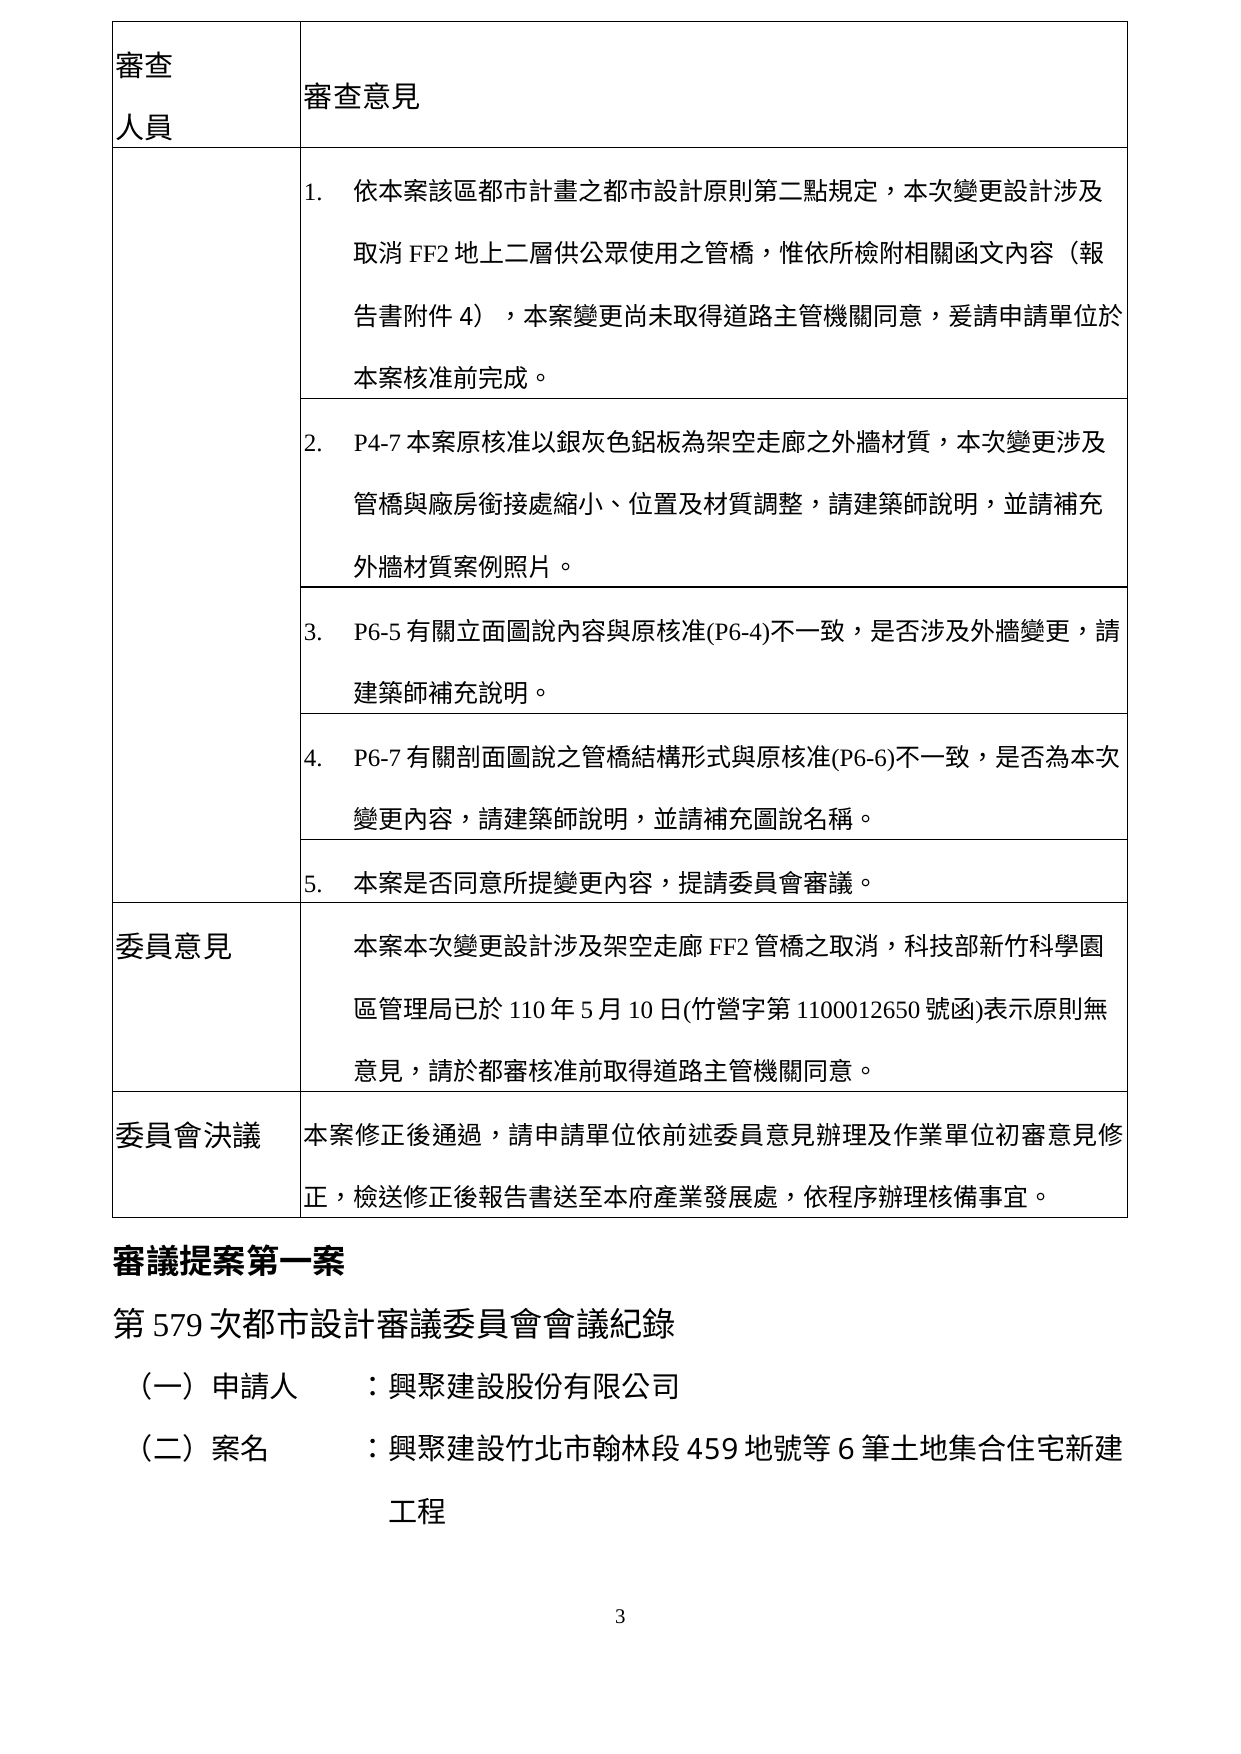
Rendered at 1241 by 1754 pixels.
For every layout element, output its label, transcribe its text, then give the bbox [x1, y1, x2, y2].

table_header 申請人 [213, 1343, 360, 1405]
table_cell P4-7本案原核准以銀灰色鋁板為架空走廊之外牆材質，本次變更涉及管橋與廠房銜接處縮小、位置及材質調整，請建築師說明，並請補充外牆材質案例照片。 [301, 399, 1127, 586]
table_cell ： [360, 1405, 389, 1530]
table_cell P6-5有關立面圖說內容與原核准(P6-4)不一致，是否涉及外牆變更，請建築師補充說明。 [301, 588, 1127, 712]
table_cell 本案修正後通過，請申請單位依前述委員意見辦理及作業單位初審意見修正，檢送修正後報告書送至本府產業發展處，依程序辦理核備事宜。 [301, 1092, 1127, 1217]
table_header （一） [113, 1343, 212, 1405]
table_cell 案名 [213, 1405, 360, 1530]
table_cell 依本案該區都市計畫之都市設計原則第二點規定，本次變更設計涉及取消FF2地上二層供公眾使用之管橋，惟依所檢附相關函文內容（報告書附件4），本案變更尚未取得道路主管機關同意，爰請申請單位於本案核准前完成。 [301, 148, 1127, 398]
text 審議提案第一案 [112, 1218, 1128, 1280]
table_cell 委員會決議 [113, 1092, 300, 1217]
table_cell 案名 [213, 1444, 222, 1449]
table_header 審查意見 [301, 22, 1127, 147]
table_header 審查 人員 [113, 22, 300, 147]
text 第579次都市設計審議委員會會議紀錄 [112, 1280, 1128, 1343]
table_cell [113, 148, 300, 902]
table_cell 興聚建設竹北市翰林段459地號等6筆土地集合住宅新建工程 [390, 1405, 1148, 1530]
table_header 興聚建設股份有限公司 [390, 1343, 1148, 1405]
table_header ： [360, 1343, 389, 1405]
table_cell P6-7有關剖面圖說之管橋結構形式與原核准(P6-6)不一致，是否為本次變更內容，請建築師說明，並請補充圖說名稱。 [301, 714, 1127, 838]
table_cell 委員意見 [113, 903, 300, 1091]
table_cell 本案是否同意所提變更內容，提請委員會審議。 [301, 840, 1127, 902]
table_cell （二） [113, 1405, 212, 1530]
table_cell 本案本次變更設計涉及架空走廊FF2管橋之取消，科技部新竹科學園區管理局已於110年5月10日(竹營字第1100012650號函)表示原則無意見，請於都審核准前取得道路主管機關同意。 [301, 903, 1127, 1091]
